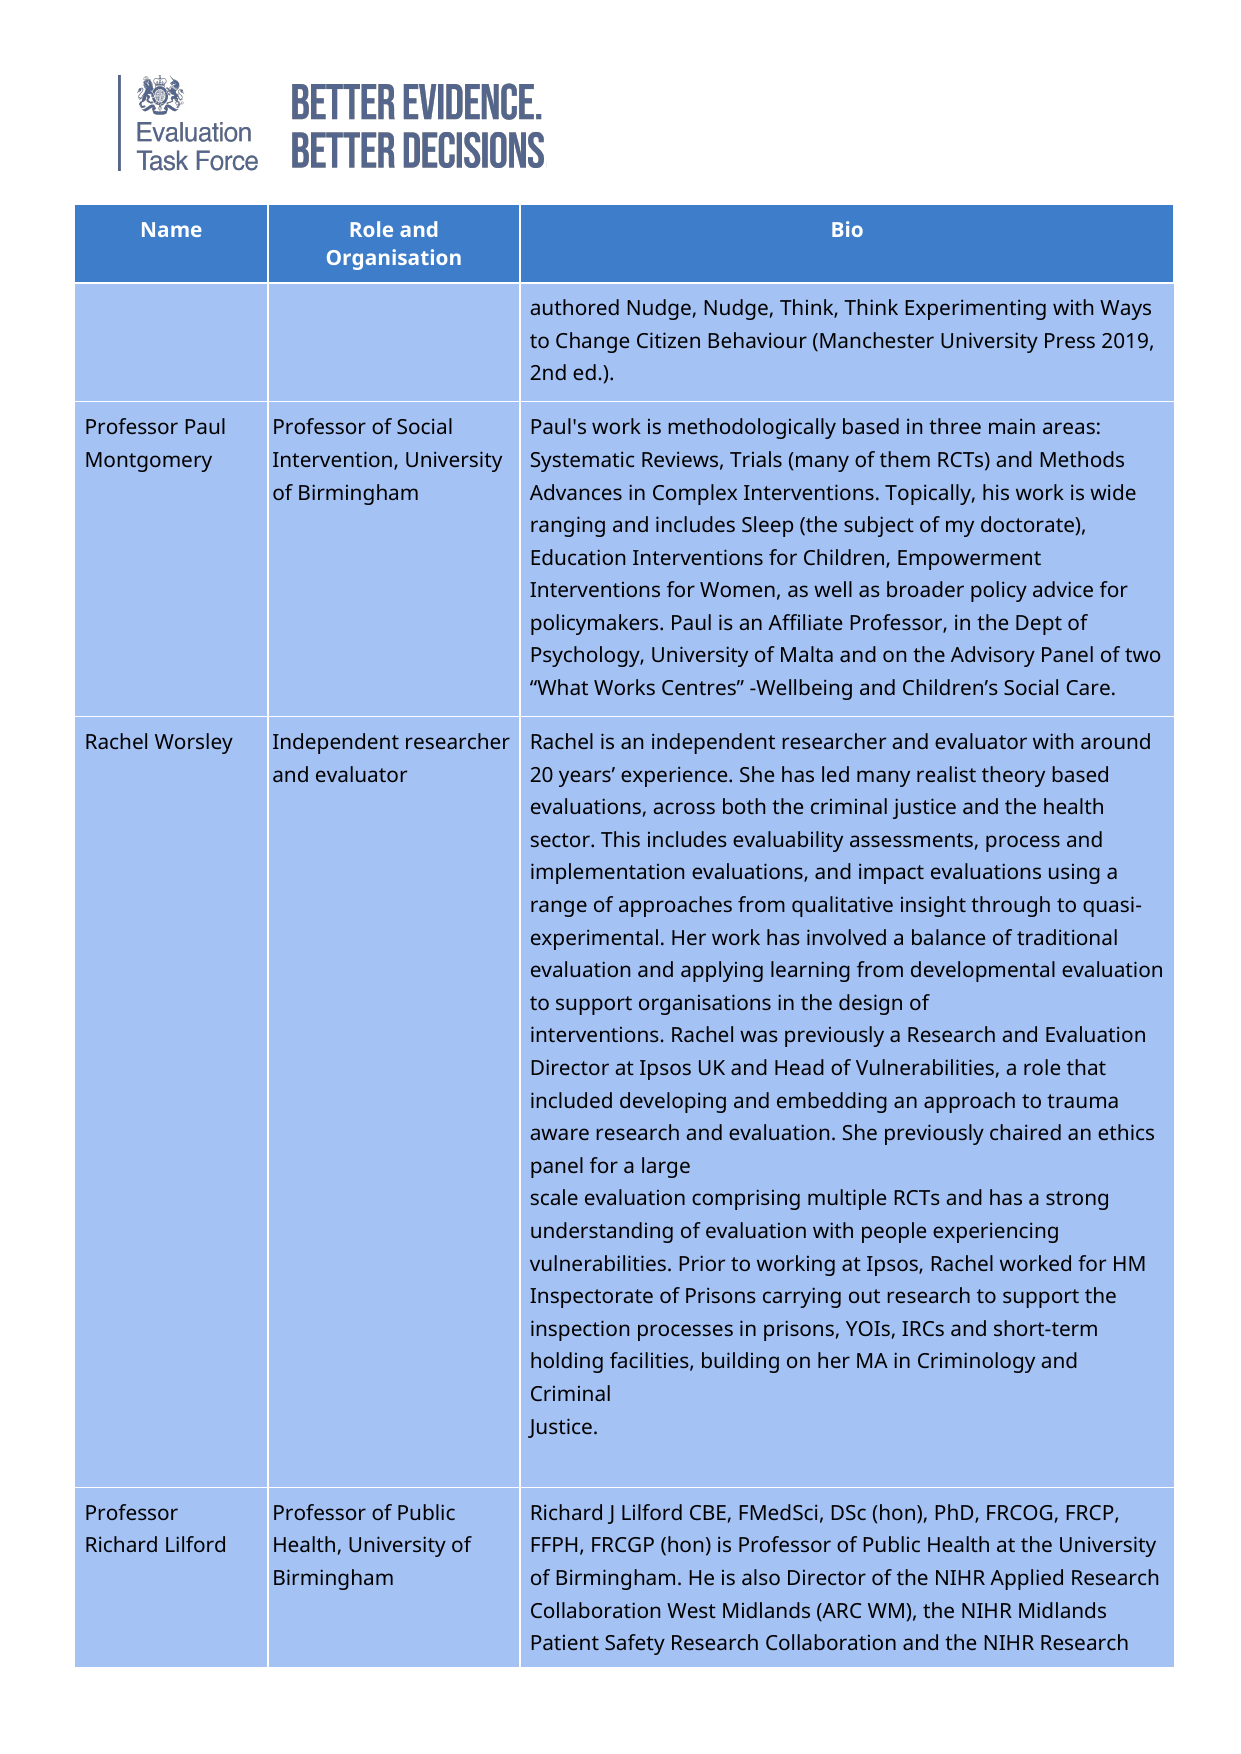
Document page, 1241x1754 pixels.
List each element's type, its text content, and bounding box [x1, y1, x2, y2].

table_header Bio [521, 205, 1173, 282]
table_cell [75, 284, 267, 401]
table_cell Professor Richard Lilford [75, 1488, 267, 1667]
table_cell Professor Paul Montgomery [75, 402, 267, 716]
table_cell Professor of Public Health, University of Birmingham [269, 1488, 519, 1667]
table_header Name [75, 205, 267, 282]
table_cell [269, 284, 519, 401]
table_cell authored Nudge, Nudge, Think, Think Experimenting with Ways to Change Citizen Behaviour (Manchester University Press 2019, 2nd ed.). [521, 284, 1174, 401]
table_cell Paul's work is methodologically based in three main areas: Systematic Reviews, Trials (many of them RCTs) and Methods Advances in Complex Interventions. Topically, his work is wide ranging and includes Sleep (the subject of my doctorate), Education Interventions for Children, Empowerment Interventions for Women, as well as broader policy advice for policymakers. Paul is an Affiliate Professor, in the Dept of Psychology, University of Malta and on the Advisory Panel of two “What Works Centres” -Wellbeing and Children’s Social Care. [521, 402, 1174, 716]
table_cell Rachel is an independent researcher and evaluator with around 20 years’ experience. She has led many realist theory based evaluations, across both the criminal justice and the health sector. This includes evaluability assessments, process and implementation evaluations, and impact evaluations using a range of approaches from qualitative insight through to quasi-experimental. Her work has involved a balance of traditional evaluation and applying learning from developmental evaluation to support organisations in the design of interventions. Rachel was previously a Research and Evaluation Director at Ipsos UK and Head of Vulnerabilities, a role that included developing and embedding an approach to trauma aware research and evaluation. She previously chaired an ethics panel for a large scale evaluation comprising multiple RCTs and has a strong understanding of evaluation with people experiencing vulnerabilities. Prior to working at Ipsos, Rachel worked for HM Inspectorate of Prisons carrying out research to support the inspection processes in prisons, YOIs, IRCs and short-term holding facilities, building on her MA in Criminology and Criminal Justice. [521, 717, 1174, 1486]
table_cell Rachel Worsley [75, 717, 267, 1486]
table_cell Independent researcher and evaluator [269, 717, 519, 1486]
table_cell Professor of Social Intervention, University of Birmingham [269, 402, 519, 716]
table_cell Richard J Lilford CBE, FMedSci, DSc (hon), PhD, FRCOG, FRCP, FFPH, FRCGP (hon) is Professor of Public Health at the University of Birmingham. He is also Director of the NIHR Applied Research Collaboration West Midlands (ARC WM), the NIHR Midlands Patient Safety Research Collaboration and the NIHR Research [521, 1488, 1174, 1667]
table_header Role and Organisation [269, 205, 519, 282]
